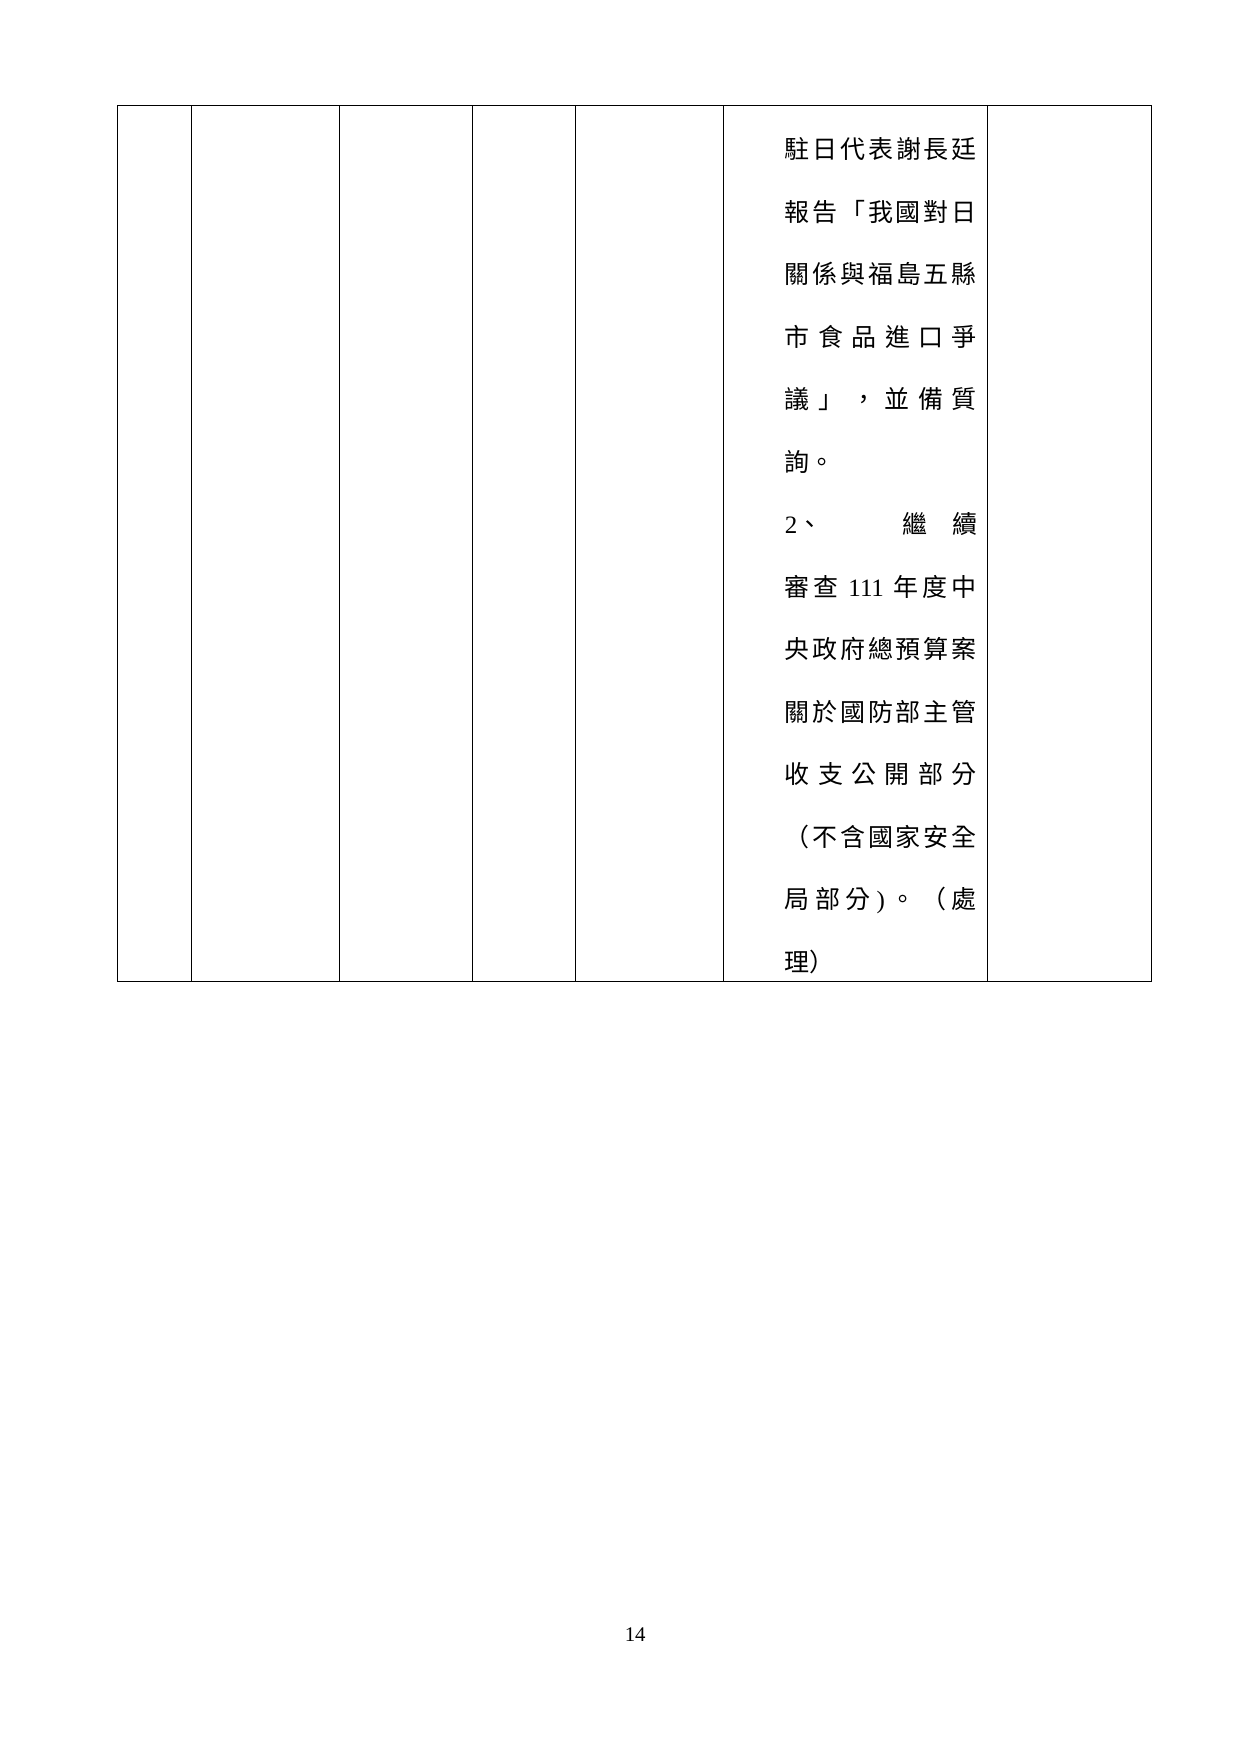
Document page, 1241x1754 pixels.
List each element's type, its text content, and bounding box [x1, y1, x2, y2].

table_cell [988, 106, 1151, 981]
table_cell [192, 106, 339, 981]
table_cell [576, 106, 723, 981]
table_cell [118, 106, 191, 981]
table_cell [340, 106, 472, 981]
table_cell [473, 106, 575, 981]
table_cell 12月27日 繼續審查111年度中央政府總預算案關於國防部主管收支公開部分（不含國家安全局部分)。（處理） 12月29日 繼續審查111年度中央政府總預算案關於國防部主管收支公開部分（不含國家安全局部分)。（處理） 12月30日 邀請駐日代表謝長廷報告「我國對日關係與福島五縣市食品進口爭議」，並備質詢。 繼續審查111年度中央政府總預算案關於國防部主管收支公開部分（不含國家安全局部分)。（處理） [724, 106, 987, 981]
